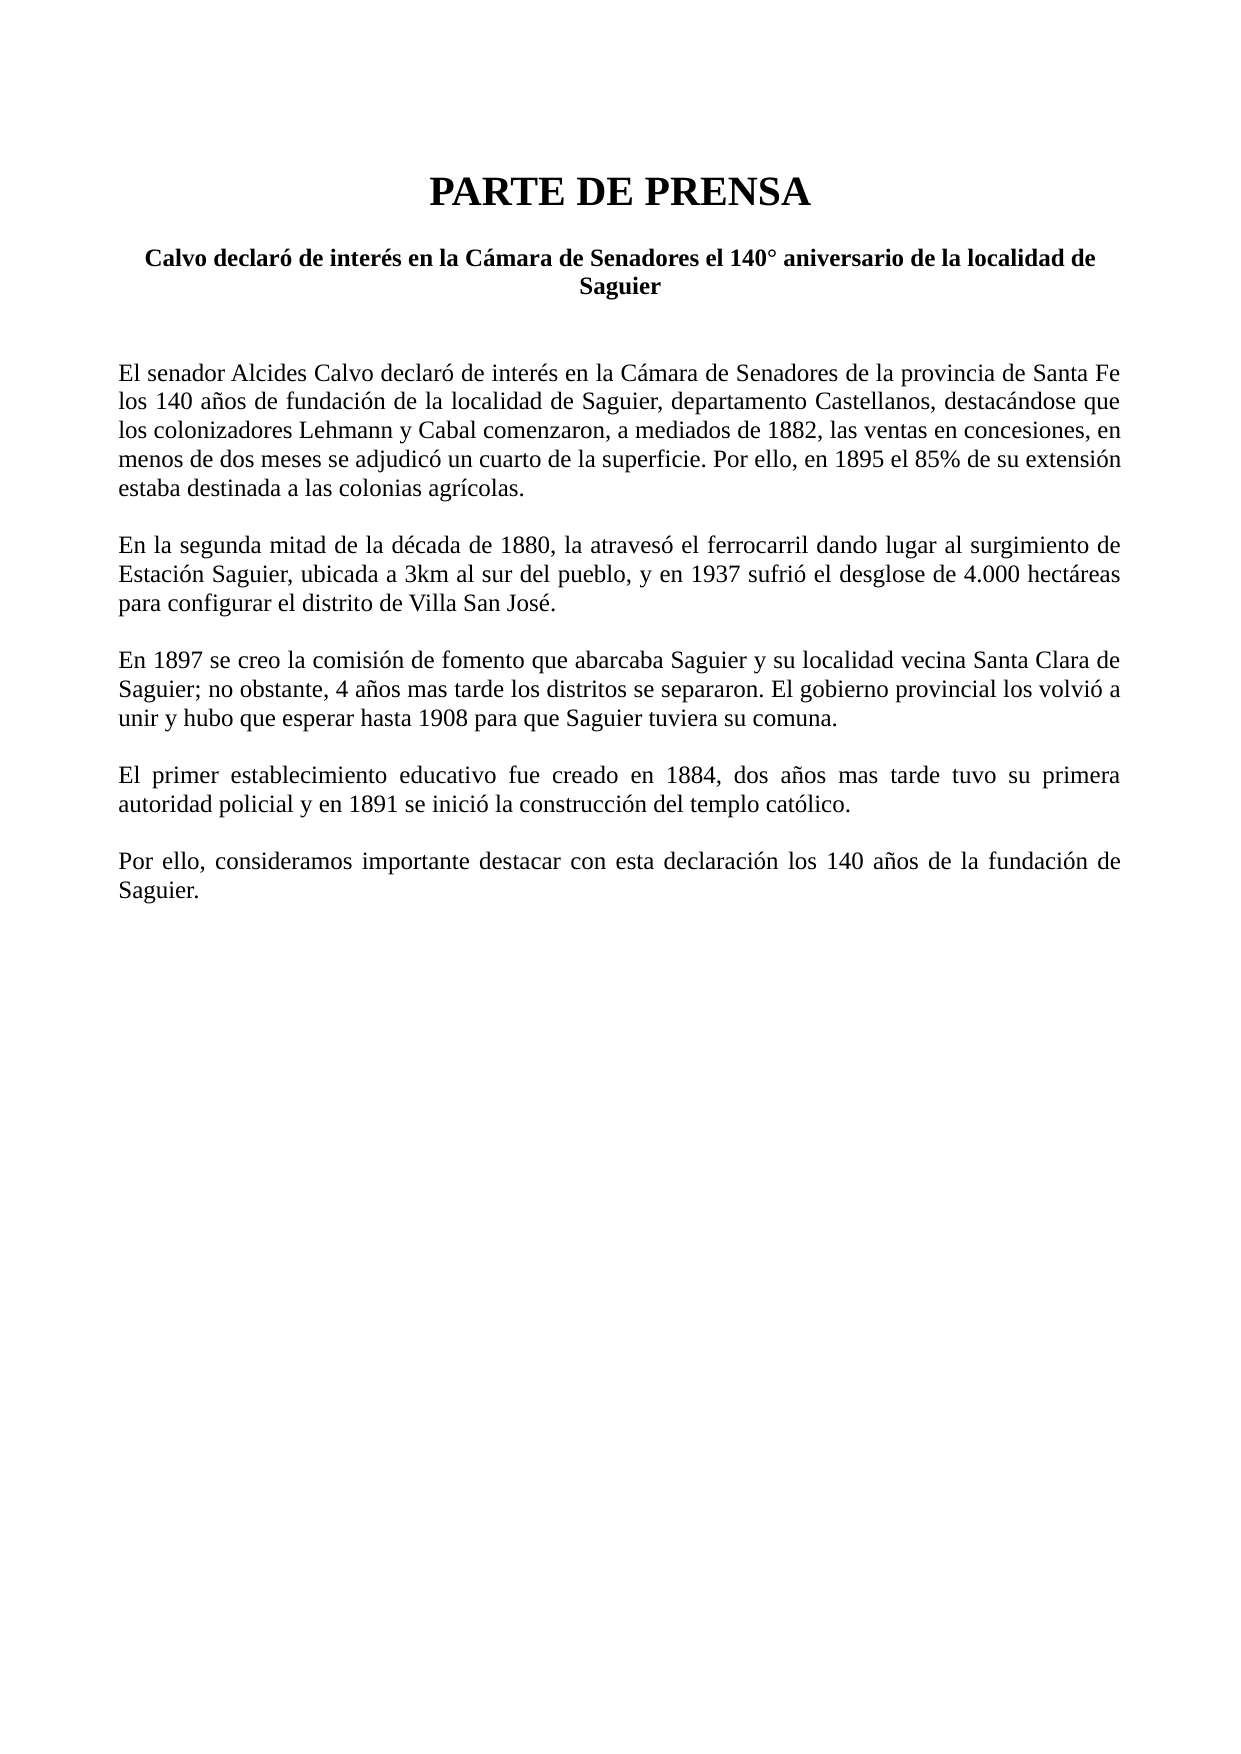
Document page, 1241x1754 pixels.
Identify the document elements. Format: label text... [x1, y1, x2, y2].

text El senador Alcides Calvo declaró de interés en la Cámara de Senadores de la provincia de Santa Fe los 140 años de fundación de la localidad de Saguier, departamento Castellanos, destacándose que los colonizadores Lehmann y Cabal comenzaron, a mediados de 1882, las ventas en concesiones, en menos de dos meses se adjudicó un cuarto de la superficie. Por ello, en 1895 el 85% de su extensión estaba destinada a las colonias agrícolas. [118, 358, 1122, 501]
text El primer establecimiento educativo fue creado en 1884, dos años mas tarde tuvo su primera autoridad policial y en 1891 se inició la construcción del templo católico. [118, 760, 1122, 818]
text PARTE DE PRENSA [118, 166, 1122, 214]
text En 1897 se creo la comisión de fomento que abarcaba Saguier y su localidad vecina Santa Clara de Saguier; no obstante, 4 años mas tarde los distritos se separaron. El gobierno provincial los volvió a unir y hubo que esperar hasta 1908 para que Saguier tuviera su comuna. [118, 645, 1122, 731]
text Por ello, consideramos importante destacar con esta declaración los 140 años de la fundación de Saguier. [118, 846, 1122, 904]
text Calvo declaró de interés en la Cámara de Senadores el 140° aniversario de la localidad de Saguier [118, 243, 1122, 300]
text En la segunda mitad de la década de 1880, la atravesó el ferrocarril dando lugar al surgimiento de Estación Saguier, ubicada a 3km al sur del pueblo, y en 1937 sufrió el desglose de 4.000 hectáreas para configurar el distrito de Villa San José. [118, 530, 1122, 616]
